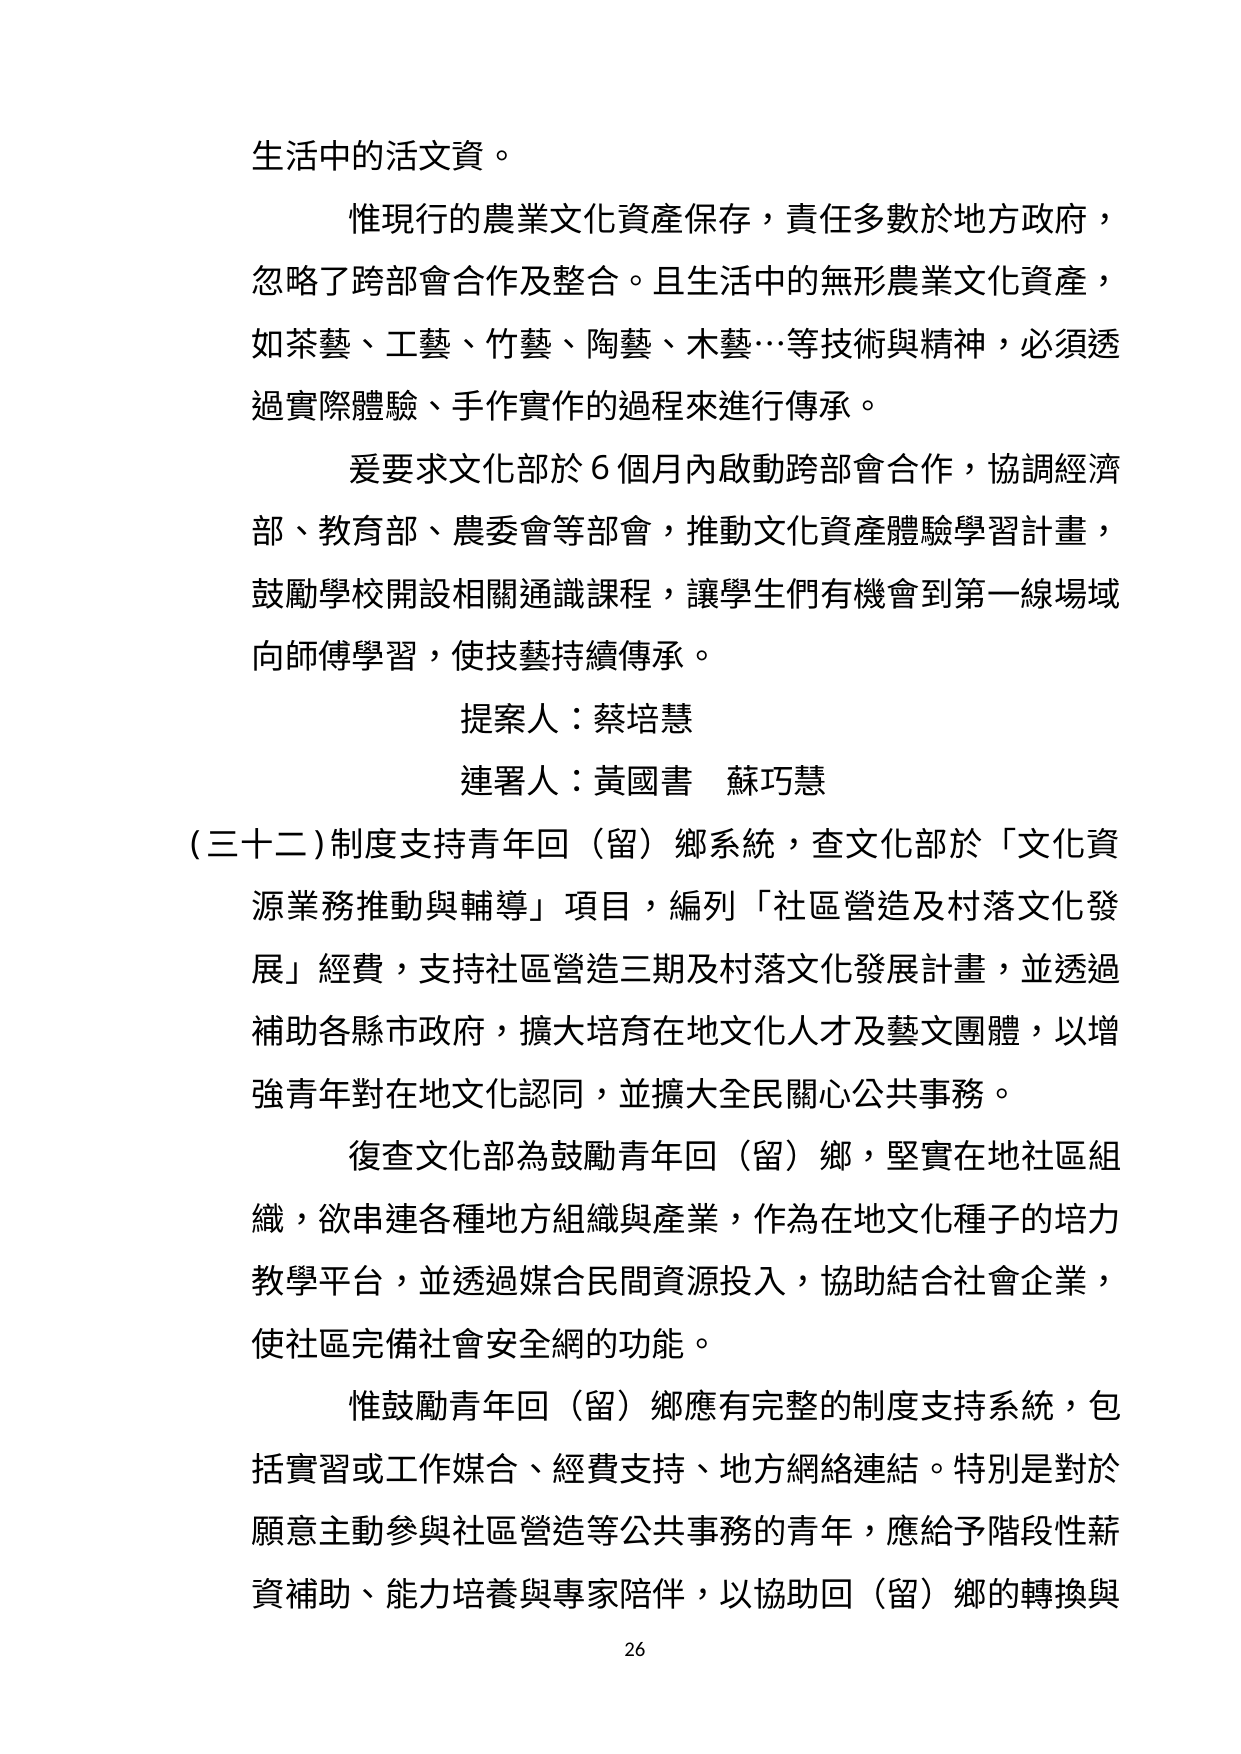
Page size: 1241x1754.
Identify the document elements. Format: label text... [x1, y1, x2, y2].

text 惟鼓勵青年回（留）鄉應有完整的制度支持系統，包括實習或工作媒合、經費支持、地方網絡連結。特別是對於願意主動參與社區營造等公共事務的青年，應給予階段性薪資補助、能力培養與專家陪伴，以協助回（留）鄉的轉換與 [185, 1362, 1122, 1612]
text 復查文化部為鼓勵青年回（留）鄉，堅實在地社區組織，欲串連各種地方組織與產業，作為在地文化種子的培力教學平台，並透過媒合民間資源投入，協助結合社會企業，使社區完備社會安全網的功能。 [185, 1112, 1122, 1362]
text 生活中的活文資。 [185, 112, 1122, 175]
text 提案人：蔡培慧 [460, 675, 1122, 737]
text 連署人：黃國書 蘇巧慧 [460, 737, 1122, 800]
text 爰要求文化部於6個月內啟動跨部會合作，協調經濟部、教育部、農委會等部會，推動文化資產體驗學習計畫，鼓勵學校開設相關通識課程，讓學生們有機會到第一線場域向師傅學習，使技藝持續傳承。 [185, 425, 1122, 675]
text (三十二)制度支持青年回（留）鄉系統，查文化部於「文化資源業務推動與輔導」項目，編列「社區營造及村落文化發展」經費，支持社區營造三期及村落文化發展計畫，並透過補助各縣市政府，擴大培育在地文化人才及藝文團體，以增強青年對在地文化認同，並擴大全民關心公共事務。 [185, 800, 1122, 1112]
text 惟現行的農業文化資產保存，責任多數於地方政府，忽略了跨部會合作及整合。且生活中的無形農業文化資產，如茶藝、工藝、竹藝、陶藝、木藝…等技術與精神，必須透過實際體驗、手作實作的過程來進行傳承。 [185, 175, 1122, 425]
